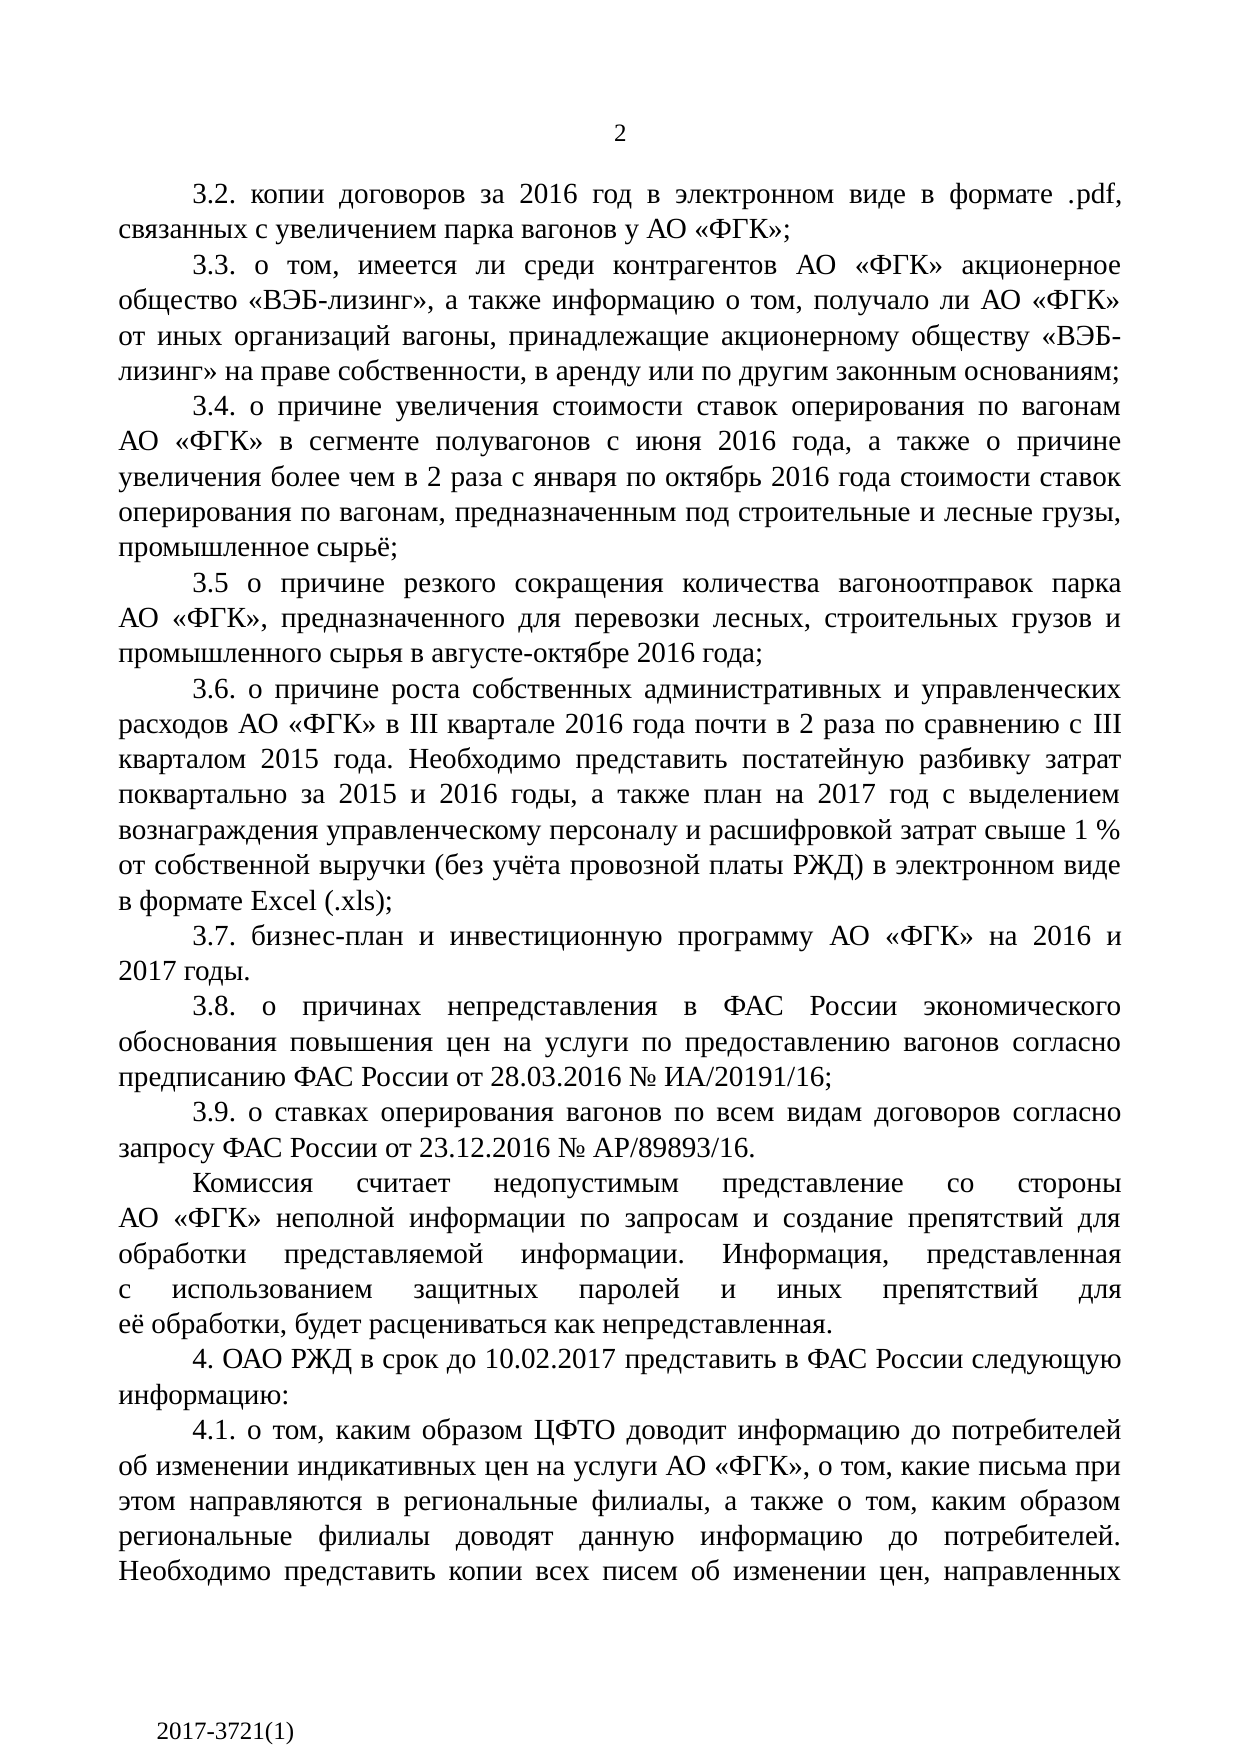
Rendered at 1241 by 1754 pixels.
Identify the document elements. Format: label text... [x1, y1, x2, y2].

text 4. ОАО РЖД в срок до 10.02.2017 представить в ФАС России следующую информацию: [118, 1342, 1122, 1411]
text 3.3. о том, имеется ли среди контрагентов АО «ФГК» акционерное общество «ВЭБ-лизинг», а также информацию о том, получало ли АО «ФГК» от иных организаций вагоны, принадлежащие акционерному обществу «ВЭБ-лизинг» на праве собственности, в аренду или по другим законным основаниям; [118, 247, 1122, 386]
text 3.2. копии договоров за 2016 год в электронном виде в формате .pdf, связанных с увеличением парка вагонов у АО «ФГК»; [118, 176, 1122, 245]
text 3.5 о причине резкого сокращения количества вагоноотправок парка АО «ФГК», предназначенного для перевозки лесных, строительных грузов и промышленного сырья в августе-октябре 2016 года; [118, 565, 1122, 669]
text 3.7. бизнес-план и инвестиционную программу АО «ФГК» на 2016 и 2017 годы. [118, 918, 1122, 987]
text 4.1. о том, каким образом ЦФТО доводит информацию до потребителей об изменении индикативных цен на услуги АО «ФГК», о том, какие письма при этом направляются в региональные филиалы, а также о том, каким образом региональные филиалы доводят данную информацию до потребителей. Необходимо представить копии всех писем об изменении цен, направленных [118, 1412, 1122, 1587]
text 3.8. о причинах непредставления в ФАС России экономического обоснования повышения цен на услуги по предоставлению вагонов согласно предписанию ФАС России от 28.03.2016 № ИА/20191/16; [118, 988, 1122, 1093]
text Комиссия считает недопустимым представление со стороны АО «ФГК» неполной информации по запросам и создание препятствий для обработки представляемой информации. Информация, представленная с использованием защитных паролей и иных препятствий для её обработки, будет расцениваться как непредставленная. [118, 1165, 1122, 1340]
text 3.9. о ставках оперирования вагонов по всем видам договоров согласно запросу ФАС России от 23.12.2016 № АР/89893/16. [118, 1094, 1122, 1163]
text 3.6. о причине роста собственных административных и управленческих расходов АО «ФГК» в III квартале 2016 года почти в 2 раза по сравнению с III кварталом 2015 года. Необходимо представить постатейную разбивку затрат поквартально за 2015 и 2016 годы, а также план на 2017 год с выделением вознаграждения управленческому персоналу и расшифровкой затрат свыше 1 % от собственной выручки (без учёта провозной платы РЖД) в электронном виде в формате Excel (.xls); [118, 671, 1122, 916]
text 3.4. о причине увеличения стоимости ставок оперирования по вагонам АО «ФГК» в сегменте полувагонов с июня 2016 года, а также о причине увеличения более чем в 2 раза с января по октябрь 2016 года стоимости ставок оперирования по вагонам, предназначенным под строительные и лесные грузы, промышленное сырьё; [118, 388, 1122, 563]
